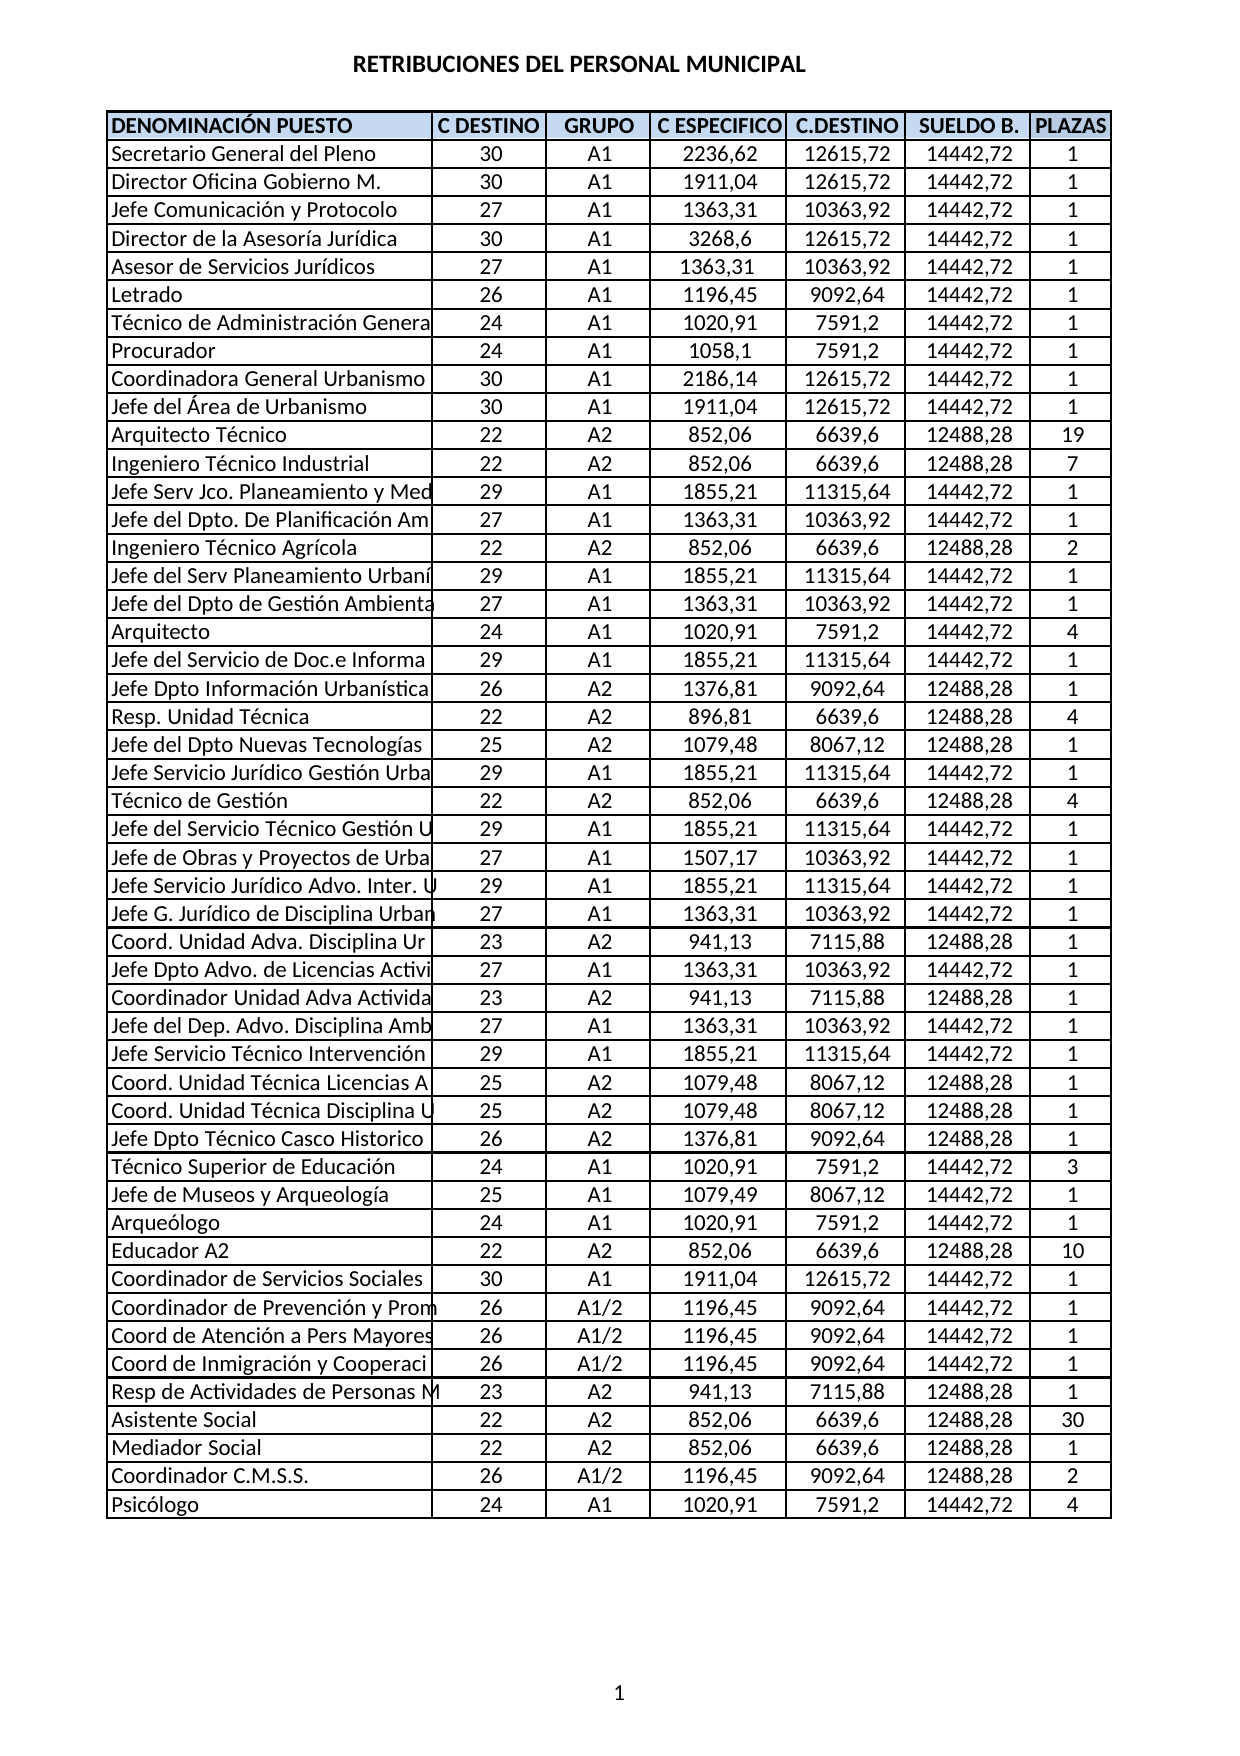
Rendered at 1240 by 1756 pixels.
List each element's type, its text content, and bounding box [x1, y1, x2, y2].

table_cell 14442,72 [906, 169, 1029, 195]
table_cell A2 [547, 1069, 649, 1095]
table_cell 1196,45 [651, 281, 785, 307]
table_cell A1 [547, 338, 649, 364]
table_cell A1 [547, 563, 649, 589]
table_cell Letrado [108, 281, 431, 307]
table_cell Jefe de Obras y Proyectos de Urba [108, 844, 431, 870]
table_cell 1 [1031, 1435, 1110, 1461]
table_cell 14442,72 [906, 478, 1029, 504]
table_cell 7591,2 [787, 1154, 904, 1179]
table_cell 12488,28 [906, 1069, 1029, 1095]
table_cell 1 [1031, 1125, 1110, 1151]
table_cell 1 [1031, 197, 1110, 223]
table_cell A1/2 [547, 1350, 649, 1376]
table_cell Coord. Unidad Técnica Licencias A [108, 1069, 431, 1095]
table_cell 14442,72 [906, 957, 1029, 983]
table_cell 1911,04 [651, 1266, 785, 1292]
table_cell 1 [1031, 225, 1110, 251]
table_cell 14442,72 [906, 281, 1029, 307]
table_cell Jefe del Serv Planeamiento Urbaní [108, 563, 431, 589]
table_cell 26 [433, 1350, 545, 1376]
table_cell 4 [1031, 788, 1110, 814]
table_cell A1 [547, 647, 649, 673]
table_cell 1507,17 [651, 844, 785, 870]
table_cell 12615,72 [787, 394, 904, 420]
table_cell 852,06 [651, 422, 785, 448]
table_cell A1 [547, 1013, 649, 1039]
table_cell 19 [1031, 422, 1110, 448]
table_cell 14442,72 [906, 141, 1029, 167]
table_cell A1 [547, 1210, 649, 1236]
table_cell 2236,62 [651, 141, 785, 167]
table_cell Coord de Atención a Pers Mayores [108, 1322, 431, 1348]
table_cell 12488,28 [906, 1463, 1029, 1489]
table_cell 29 [433, 563, 545, 589]
table_cell 22 [433, 422, 545, 448]
table_cell 1363,31 [651, 506, 785, 532]
table_cell 30 [433, 225, 545, 251]
table_cell A1 [547, 1154, 649, 1179]
table_cell 9092,64 [787, 281, 904, 307]
table_cell 29 [433, 1041, 545, 1067]
table_cell A1 [547, 253, 649, 279]
table_cell 7115,88 [787, 1379, 904, 1404]
table_cell 22 [433, 450, 545, 476]
table_cell 14442,72 [906, 197, 1029, 223]
table_cell 1 [1031, 1210, 1110, 1236]
table_cell 1020,91 [651, 1491, 785, 1517]
table_cell 3 [1031, 1154, 1110, 1179]
table_cell 14442,72 [906, 225, 1029, 251]
table_cell 1 [1031, 478, 1110, 504]
table_cell 1 [1031, 900, 1110, 926]
table_cell 1911,04 [651, 169, 785, 195]
table_cell Jefe de Museos y Arqueología [108, 1182, 431, 1208]
table_header C DESTINO [433, 113, 545, 138]
table_cell 1 [1031, 253, 1110, 279]
table_cell A1 [547, 619, 649, 645]
table_cell 12488,28 [906, 1407, 1029, 1433]
table_cell 6639,6 [787, 1435, 904, 1461]
table_cell Educador A2 [108, 1238, 431, 1264]
table_cell 2 [1031, 535, 1110, 561]
table_cell 1079,49 [651, 1182, 785, 1208]
table_cell Secretario General del Pleno [108, 141, 431, 167]
table_cell 1 [1031, 366, 1110, 392]
table_cell 14442,72 [906, 872, 1029, 898]
table_cell 24 [433, 1154, 545, 1179]
table_cell Director de la Asesoría Jurídica [108, 225, 431, 251]
table_cell 1 [1031, 1350, 1110, 1376]
table_cell 14442,72 [906, 1210, 1029, 1236]
table_cell 22 [433, 1435, 545, 1461]
table_cell 7591,2 [787, 310, 904, 336]
table_cell 14442,72 [906, 619, 1029, 645]
table_cell 1 [1031, 1379, 1110, 1404]
table_cell 12488,28 [906, 929, 1029, 954]
table_cell 26 [433, 675, 545, 701]
table_cell Arquitecto [108, 619, 431, 645]
table_cell 12488,28 [906, 985, 1029, 1011]
table_cell 1363,31 [651, 957, 785, 983]
table_cell 24 [433, 1491, 545, 1517]
table_cell A2 [547, 703, 649, 729]
table_cell 2 [1031, 1463, 1110, 1489]
table_cell 941,13 [651, 985, 785, 1011]
table_cell 11315,64 [787, 563, 904, 589]
table_cell 1020,91 [651, 1210, 785, 1236]
table_cell 14442,72 [906, 1266, 1029, 1292]
table_cell 6639,6 [787, 450, 904, 476]
table_cell 1196,45 [651, 1350, 785, 1376]
table_cell 1 [1031, 338, 1110, 364]
table_cell 852,06 [651, 1407, 785, 1433]
table_cell 8067,12 [787, 1069, 904, 1095]
table_cell A2 [547, 535, 649, 561]
table_cell 1196,45 [651, 1322, 785, 1348]
table_cell A1 [547, 197, 649, 223]
table_cell 3268,6 [651, 225, 785, 251]
table_cell 2186,14 [651, 366, 785, 392]
table_cell Jefe Servicio Jurídico Advo. Inter. U [108, 872, 431, 898]
table_cell 9092,64 [787, 1350, 904, 1376]
table_cell Coord. Unidad Adva. Disciplina Ur [108, 929, 431, 954]
table_header PLAZAS [1031, 113, 1110, 138]
table_cell 4 [1031, 1491, 1110, 1517]
table_cell 12488,28 [906, 535, 1029, 561]
table_cell 1855,21 [651, 816, 785, 842]
table_cell A2 [547, 1238, 649, 1264]
table_cell A1 [547, 1041, 649, 1067]
table_cell Resp. Unidad Técnica [108, 703, 431, 729]
table_cell A1 [547, 478, 649, 504]
table_cell A1 [547, 225, 649, 251]
table_cell 22 [433, 535, 545, 561]
table_cell Arqueólogo [108, 1210, 431, 1236]
table_cell A1 [547, 900, 649, 926]
table_cell Jefe G. Jurídico de Disciplina Urban [108, 900, 431, 926]
table_cell 10363,92 [787, 957, 904, 983]
table_cell 8067,12 [787, 731, 904, 757]
table_cell A1/2 [547, 1294, 649, 1320]
table_cell 852,06 [651, 1238, 785, 1264]
table_cell 1196,45 [651, 1294, 785, 1320]
table_cell 23 [433, 929, 545, 954]
table_cell 7 [1031, 450, 1110, 476]
table_cell 24 [433, 1210, 545, 1236]
table_cell 1 [1031, 394, 1110, 420]
table_cell 30 [433, 169, 545, 195]
table_cell 7591,2 [787, 338, 904, 364]
table_cell 12488,28 [906, 1238, 1029, 1264]
table_cell 10363,92 [787, 506, 904, 532]
table_cell 1911,04 [651, 394, 785, 420]
table_cell 1020,91 [651, 310, 785, 336]
table_cell 14442,72 [906, 1182, 1029, 1208]
table_cell 1855,21 [651, 563, 785, 589]
table_cell A1 [547, 141, 649, 167]
table_cell A1 [547, 281, 649, 307]
table_cell 1 [1031, 310, 1110, 336]
table_cell Ingeniero Técnico Agrícola [108, 535, 431, 561]
table_cell 1 [1031, 957, 1110, 983]
table_cell 22 [433, 788, 545, 814]
table_cell 27 [433, 957, 545, 983]
table_cell 1 [1031, 1182, 1110, 1208]
table_cell A2 [547, 1435, 649, 1461]
table_cell 1 [1031, 1322, 1110, 1348]
table_cell Jefe del Dpto Nuevas Tecnologías [108, 731, 431, 757]
table_cell A1/2 [547, 1322, 649, 1348]
table_cell 1 [1031, 760, 1110, 786]
table_cell 1 [1031, 675, 1110, 701]
table_cell Jefe Comunicación y Protocolo [108, 197, 431, 223]
table_cell 1 [1031, 169, 1110, 195]
table_cell 22 [433, 1407, 545, 1433]
table_cell 12615,72 [787, 225, 904, 251]
table_cell 27 [433, 197, 545, 223]
table_cell 11315,64 [787, 760, 904, 786]
table_cell 1 [1031, 141, 1110, 167]
table_cell 10363,92 [787, 844, 904, 870]
table_cell 10363,92 [787, 900, 904, 926]
table_cell A1 [547, 169, 649, 195]
table_cell 14442,72 [906, 506, 1029, 532]
table_cell 9092,64 [787, 1322, 904, 1348]
table_cell Jefe del Dep. Advo. Disciplina Amb [108, 1013, 431, 1039]
table_cell 9092,64 [787, 675, 904, 701]
table_cell 14442,72 [906, 1322, 1029, 1348]
table_cell 1079,48 [651, 1069, 785, 1095]
table_cell 12488,28 [906, 675, 1029, 701]
table_cell 26 [433, 1463, 545, 1489]
table_cell Técnico de Gestión [108, 788, 431, 814]
table_cell 14442,72 [906, 760, 1029, 786]
table_cell Técnico Superior de Educación [108, 1154, 431, 1179]
table_cell Asesor de Servicios Jurídicos [108, 253, 431, 279]
table_cell Jefe Dpto Advo. de Licencias Activi [108, 957, 431, 983]
table_cell 852,06 [651, 535, 785, 561]
table_cell 14442,72 [906, 1491, 1029, 1517]
table_cell 1 [1031, 985, 1110, 1011]
table_cell Arquitecto Técnico [108, 422, 431, 448]
table_cell 941,13 [651, 1379, 785, 1404]
table_cell 1855,21 [651, 647, 785, 673]
table_cell 29 [433, 760, 545, 786]
table_cell 1 [1031, 591, 1110, 617]
table_cell 1 [1031, 563, 1110, 589]
table_cell 11315,64 [787, 816, 904, 842]
table_cell 852,06 [651, 1435, 785, 1461]
table_cell 1376,81 [651, 1125, 785, 1151]
table_cell A1 [547, 394, 649, 420]
table_cell 896,81 [651, 703, 785, 729]
table_cell 25 [433, 1182, 545, 1208]
table_cell 24 [433, 310, 545, 336]
table_cell 14442,72 [906, 253, 1029, 279]
table_cell Coord de Inmigración y Cooperaci [108, 1350, 431, 1376]
table_cell 14442,72 [906, 1294, 1029, 1320]
table_cell 12615,72 [787, 169, 904, 195]
table_cell 1 [1031, 872, 1110, 898]
table_cell Asistente Social [108, 1407, 431, 1433]
table_cell A1 [547, 506, 649, 532]
table_cell 7591,2 [787, 619, 904, 645]
table_cell Coord. Unidad Técnica Disciplina U [108, 1097, 431, 1123]
table_cell Jefe del Servicio Técnico Gestión U [108, 816, 431, 842]
table_cell A2 [547, 1379, 649, 1404]
table_cell 7591,2 [787, 1210, 904, 1236]
table_cell 1058,1 [651, 338, 785, 364]
table_cell A2 [547, 1097, 649, 1123]
table_header DENOMINACIÓN PUESTO [108, 113, 431, 138]
table_cell 27 [433, 1013, 545, 1039]
table_cell 1363,31 [651, 591, 785, 617]
table_cell Jefe del Dpto. De Planificación Am [108, 506, 431, 532]
table_cell A1 [547, 366, 649, 392]
table_cell 12488,28 [906, 703, 1029, 729]
table_cell A1 [547, 844, 649, 870]
table_cell 1363,31 [651, 1013, 785, 1039]
table_cell 14442,72 [906, 844, 1029, 870]
table_cell Psicólogo [108, 1491, 431, 1517]
table_cell 26 [433, 1322, 545, 1348]
table_cell 11315,64 [787, 872, 904, 898]
table_header GRUPO [547, 113, 649, 138]
table_cell 6639,6 [787, 1238, 904, 1264]
table_cell 23 [433, 985, 545, 1011]
table_cell 22 [433, 703, 545, 729]
table_cell Jefe Servicio Jurídico Gestión Urba [108, 760, 431, 786]
table_cell 8067,12 [787, 1182, 904, 1208]
table_cell 1196,45 [651, 1463, 785, 1489]
table_cell 6639,6 [787, 788, 904, 814]
table_cell A1 [547, 1491, 649, 1517]
table_cell 10363,92 [787, 591, 904, 617]
table_cell Coordinador Unidad Adva Activida [108, 985, 431, 1011]
table_cell 22 [433, 1238, 545, 1264]
table_cell Jefe Servicio Técnico Intervención [108, 1041, 431, 1067]
table_cell 29 [433, 478, 545, 504]
table_cell Ingeniero Técnico Industrial [108, 450, 431, 476]
table_cell 1 [1031, 731, 1110, 757]
table_cell A2 [547, 1407, 649, 1433]
table_cell 7591,2 [787, 1491, 904, 1517]
table_cell 11315,64 [787, 478, 904, 504]
table_cell 9092,64 [787, 1463, 904, 1489]
table_cell 1079,48 [651, 1097, 785, 1123]
table_cell 1855,21 [651, 478, 785, 504]
table_cell 12615,72 [787, 1266, 904, 1292]
table_cell 1 [1031, 929, 1110, 954]
table_cell 12488,28 [906, 1435, 1029, 1461]
table_header SUELDO B. [906, 113, 1029, 138]
table_cell 6639,6 [787, 535, 904, 561]
table_cell 1855,21 [651, 872, 785, 898]
table_cell 12488,28 [906, 1125, 1029, 1151]
table_cell 1 [1031, 1069, 1110, 1095]
table_cell 26 [433, 1294, 545, 1320]
table_cell Jefe del Área de Urbanismo [108, 394, 431, 420]
table_cell 7115,88 [787, 985, 904, 1011]
table_cell 14442,72 [906, 647, 1029, 673]
table_cell 14442,72 [906, 310, 1029, 336]
table_cell 1 [1031, 844, 1110, 870]
table_cell Técnico de Administración Genera [108, 310, 431, 336]
table_cell 24 [433, 338, 545, 364]
table_cell Coordinador de Prevención y Prom [108, 1294, 431, 1320]
table_cell 25 [433, 1097, 545, 1123]
table_cell 852,06 [651, 788, 785, 814]
table_cell 14442,72 [906, 1013, 1029, 1039]
table_cell 14442,72 [906, 900, 1029, 926]
table_cell 29 [433, 647, 545, 673]
table_cell A2 [547, 788, 649, 814]
table_cell A1 [547, 1266, 649, 1292]
table_cell Jefe del Servicio de Doc.e Informa [108, 647, 431, 673]
table_cell 14442,72 [906, 563, 1029, 589]
table_cell 10363,92 [787, 1013, 904, 1039]
table_cell A1 [547, 310, 649, 336]
table_cell 10363,92 [787, 253, 904, 279]
table_cell A2 [547, 929, 649, 954]
table_cell 941,13 [651, 929, 785, 954]
table_cell 10363,92 [787, 197, 904, 223]
table_cell Coordinador de Servicios Sociales [108, 1266, 431, 1292]
table_cell 6639,6 [787, 422, 904, 448]
table_header C.DESTINO [787, 113, 904, 138]
table_cell 14442,72 [906, 1350, 1029, 1376]
table_cell 14442,72 [906, 1041, 1029, 1067]
table_cell 25 [433, 731, 545, 757]
table_cell A2 [547, 1125, 649, 1151]
table_cell 1376,81 [651, 675, 785, 701]
table_cell A1/2 [547, 1463, 649, 1489]
table_cell Resp de Actividades de Personas M [108, 1379, 431, 1404]
table_cell 12488,28 [906, 788, 1029, 814]
table_cell 14442,72 [906, 366, 1029, 392]
table_cell 29 [433, 816, 545, 842]
table_cell 26 [433, 1125, 545, 1151]
table_cell A2 [547, 675, 649, 701]
table_cell 1855,21 [651, 760, 785, 786]
table_cell Jefe Serv Jco. Planeamiento y Med [108, 478, 431, 504]
table_cell 9092,64 [787, 1125, 904, 1151]
table_cell Mediador Social [108, 1435, 431, 1461]
table_header C ESPECIFICO [651, 113, 785, 138]
table_cell A1 [547, 591, 649, 617]
table_cell A1 [547, 872, 649, 898]
table_cell 14442,72 [906, 816, 1029, 842]
table_cell 27 [433, 253, 545, 279]
table_cell A1 [547, 760, 649, 786]
table_cell 30 [1031, 1407, 1110, 1433]
table_cell A2 [547, 422, 649, 448]
table_cell 1 [1031, 1097, 1110, 1123]
table_cell 30 [433, 366, 545, 392]
table_cell 30 [433, 394, 545, 420]
table_cell 29 [433, 872, 545, 898]
table_cell 11315,64 [787, 1041, 904, 1067]
table_cell A1 [547, 957, 649, 983]
table_cell A1 [547, 816, 649, 842]
table_cell 1020,91 [651, 619, 785, 645]
table_cell 12488,28 [906, 731, 1029, 757]
table_cell 9092,64 [787, 1294, 904, 1320]
table_cell 25 [433, 1069, 545, 1095]
table_cell 14442,72 [906, 394, 1029, 420]
table_cell 4 [1031, 703, 1110, 729]
table_cell 7115,88 [787, 929, 904, 954]
table_cell 27 [433, 900, 545, 926]
table_cell 26 [433, 281, 545, 307]
table_cell 1079,48 [651, 731, 785, 757]
table_cell 1363,31 [651, 900, 785, 926]
table_cell 1 [1031, 506, 1110, 532]
table_cell 11315,64 [787, 647, 904, 673]
table_cell 27 [433, 844, 545, 870]
table_cell 8067,12 [787, 1097, 904, 1123]
table_cell 4 [1031, 619, 1110, 645]
table_cell Coordinadora General Urbanismo [108, 366, 431, 392]
table_cell 14442,72 [906, 591, 1029, 617]
table_cell 30 [433, 141, 545, 167]
table_cell Procurador [108, 338, 431, 364]
table_cell 1020,91 [651, 1154, 785, 1179]
table_cell 30 [433, 1266, 545, 1292]
table_cell 1363,31 [651, 253, 785, 279]
table_cell 12615,72 [787, 141, 904, 167]
table_cell 12615,72 [787, 366, 904, 392]
table_cell 12488,28 [906, 422, 1029, 448]
table_cell 1 [1031, 1013, 1110, 1039]
table_cell 10 [1031, 1238, 1110, 1264]
table_cell 1363,31 [651, 197, 785, 223]
table_cell 1 [1031, 1266, 1110, 1292]
table_cell 27 [433, 591, 545, 617]
table_cell A1 [547, 1182, 649, 1208]
table_cell 27 [433, 506, 545, 532]
table_cell Jefe Dpto Técnico Casco Historico [108, 1125, 431, 1151]
table_cell 14442,72 [906, 1154, 1029, 1179]
table_cell 23 [433, 1379, 545, 1404]
table_cell 12488,28 [906, 1097, 1029, 1123]
table_cell Coordinador C.M.S.S. [108, 1463, 431, 1489]
table_cell 1 [1031, 1294, 1110, 1320]
table_cell Jefe del Dpto de Gestión Ambienta [108, 591, 431, 617]
table_cell 24 [433, 619, 545, 645]
table_cell 852,06 [651, 450, 785, 476]
table_cell 14442,72 [906, 338, 1029, 364]
table_cell 1 [1031, 647, 1110, 673]
table_cell Jefe Dpto Información Urbanística [108, 675, 431, 701]
table_cell 1 [1031, 816, 1110, 842]
table_cell Director Oficina Gobierno M. [108, 169, 431, 195]
table_cell 6639,6 [787, 703, 904, 729]
table_cell 1 [1031, 281, 1110, 307]
table_cell 1 [1031, 1041, 1110, 1067]
table_cell A2 [547, 731, 649, 757]
table_cell 6639,6 [787, 1407, 904, 1433]
table_cell A2 [547, 985, 649, 1011]
table_cell 1855,21 [651, 1041, 785, 1067]
table_cell 12488,28 [906, 1379, 1029, 1404]
table_cell A2 [547, 450, 649, 476]
table_cell 12488,28 [906, 450, 1029, 476]
